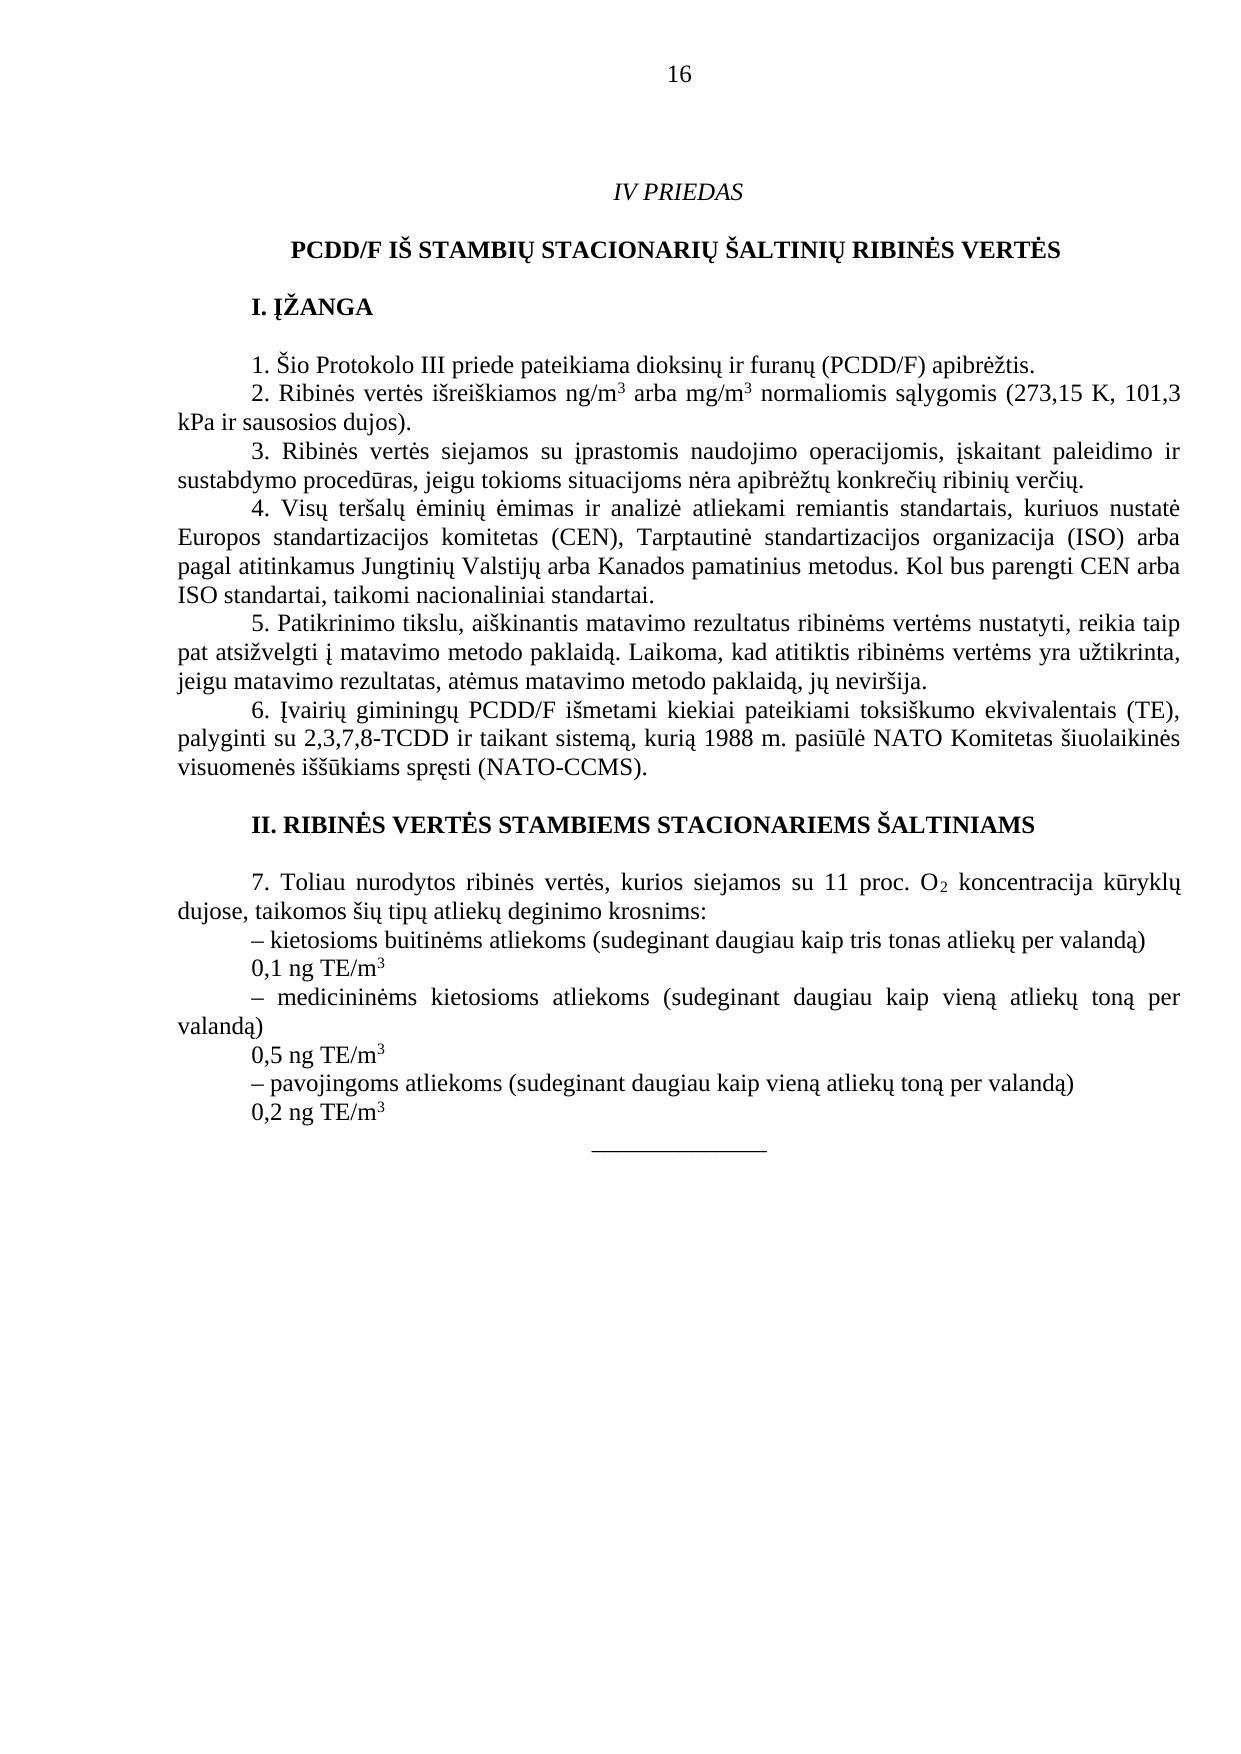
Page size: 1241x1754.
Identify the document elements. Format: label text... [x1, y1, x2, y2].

text 4. Visų teršalų ėminių ėmimas ir analizė atliekami remiantis standartais, kuriuos nustatė Europos standartizacijos komitetas (CEN), Tarptautinė standartizacijos organizacija (ISO) arba pagal atitinkamus Jungtinių Valstijų arba Kanados pamatinius metodus. Kol bus parengti CEN arba ISO standartai, taikomi nacionaliniai standartai. [177, 493, 1181, 608]
text – medicininėms kietosioms atliekoms (sudeginant daugiau kaip vieną atliekų toną per valandą) [177, 982, 1181, 1040]
text – pavojingoms atliekoms (sudeginant daugiau kaip vieną atliekų toną per valandą) [177, 1068, 1181, 1097]
text ______________ [177, 1126, 1181, 1155]
text IV PRIEDAS [177, 177, 1181, 206]
text 0,5 ng TE/m3 [177, 1040, 1181, 1068]
text 3. Ribinės vertės siejamos su įprastomis naudojimo operacijomis, įskaitant paleidimo ir sustabdymo procedūras, jeigu tokioms situacijoms nėra apibrėžtų konkrečių ribinių verčių. [177, 436, 1181, 493]
text 7. Toliau nurodytos ribinės vertės, kurios siejamos su 11 proc. O2 koncentracija kūryklų dujose, taikomos šių tipų atliekų deginimo krosnims: [177, 867, 1181, 925]
text 2. Ribinės vertės išreiškiamos ng/m3 arba mg/m3 normaliomis sąlygomis (273,15 K, 101,3 kPa ir sausosios dujos). [177, 378, 1181, 436]
text 6. Įvairių giminingų PCDD/F išmetami kiekiai pateikiami toksiškumo ekvivalentais (TE), palyginti su 2,3,7,8-TCDD ir taikant sistemą, kurią 1988 m. pasiūlė NATO Komitetas šiuolaikinės visuomenės iššūkiams spręsti (NATO-CCMS). [177, 695, 1181, 781]
text 0,2 ng TE/m3 [177, 1097, 1181, 1126]
text 1. Šio Protokolo III priede pateikiama dioksinų ir furanų (PCDD/F) apibrėžtis. [177, 350, 1181, 378]
text 0,1 ng TE/m3 [177, 953, 1181, 982]
text I. ĮŽANGA [177, 292, 1181, 321]
text 5. Patikrinimo tikslu, aiškinantis matavimo rezultatus ribinėms vertėms nustatyti, reikia taip pat atsižvelgti į matavimo metodo paklaidą. Laikoma, kad atitiktis ribinėms vertėms yra užtikrinta, jeigu matavimo rezultatas, atėmus matavimo metodo paklaidą, jų neviršija. [177, 608, 1181, 695]
text II. RIBINĖS VERTĖS STAMBIEMS STACIONARIEMS ŠALTINIAMS [177, 810, 1181, 838]
text PCDD/F IŠ STAMBIŲ STACIONARIŲ ŠALTINIŲ RIBINĖS VERTĖS [177, 235, 1181, 263]
text – kietosioms buitinėms atliekoms (sudeginant daugiau kaip tris tonas atliekų per valandą) [177, 925, 1181, 953]
